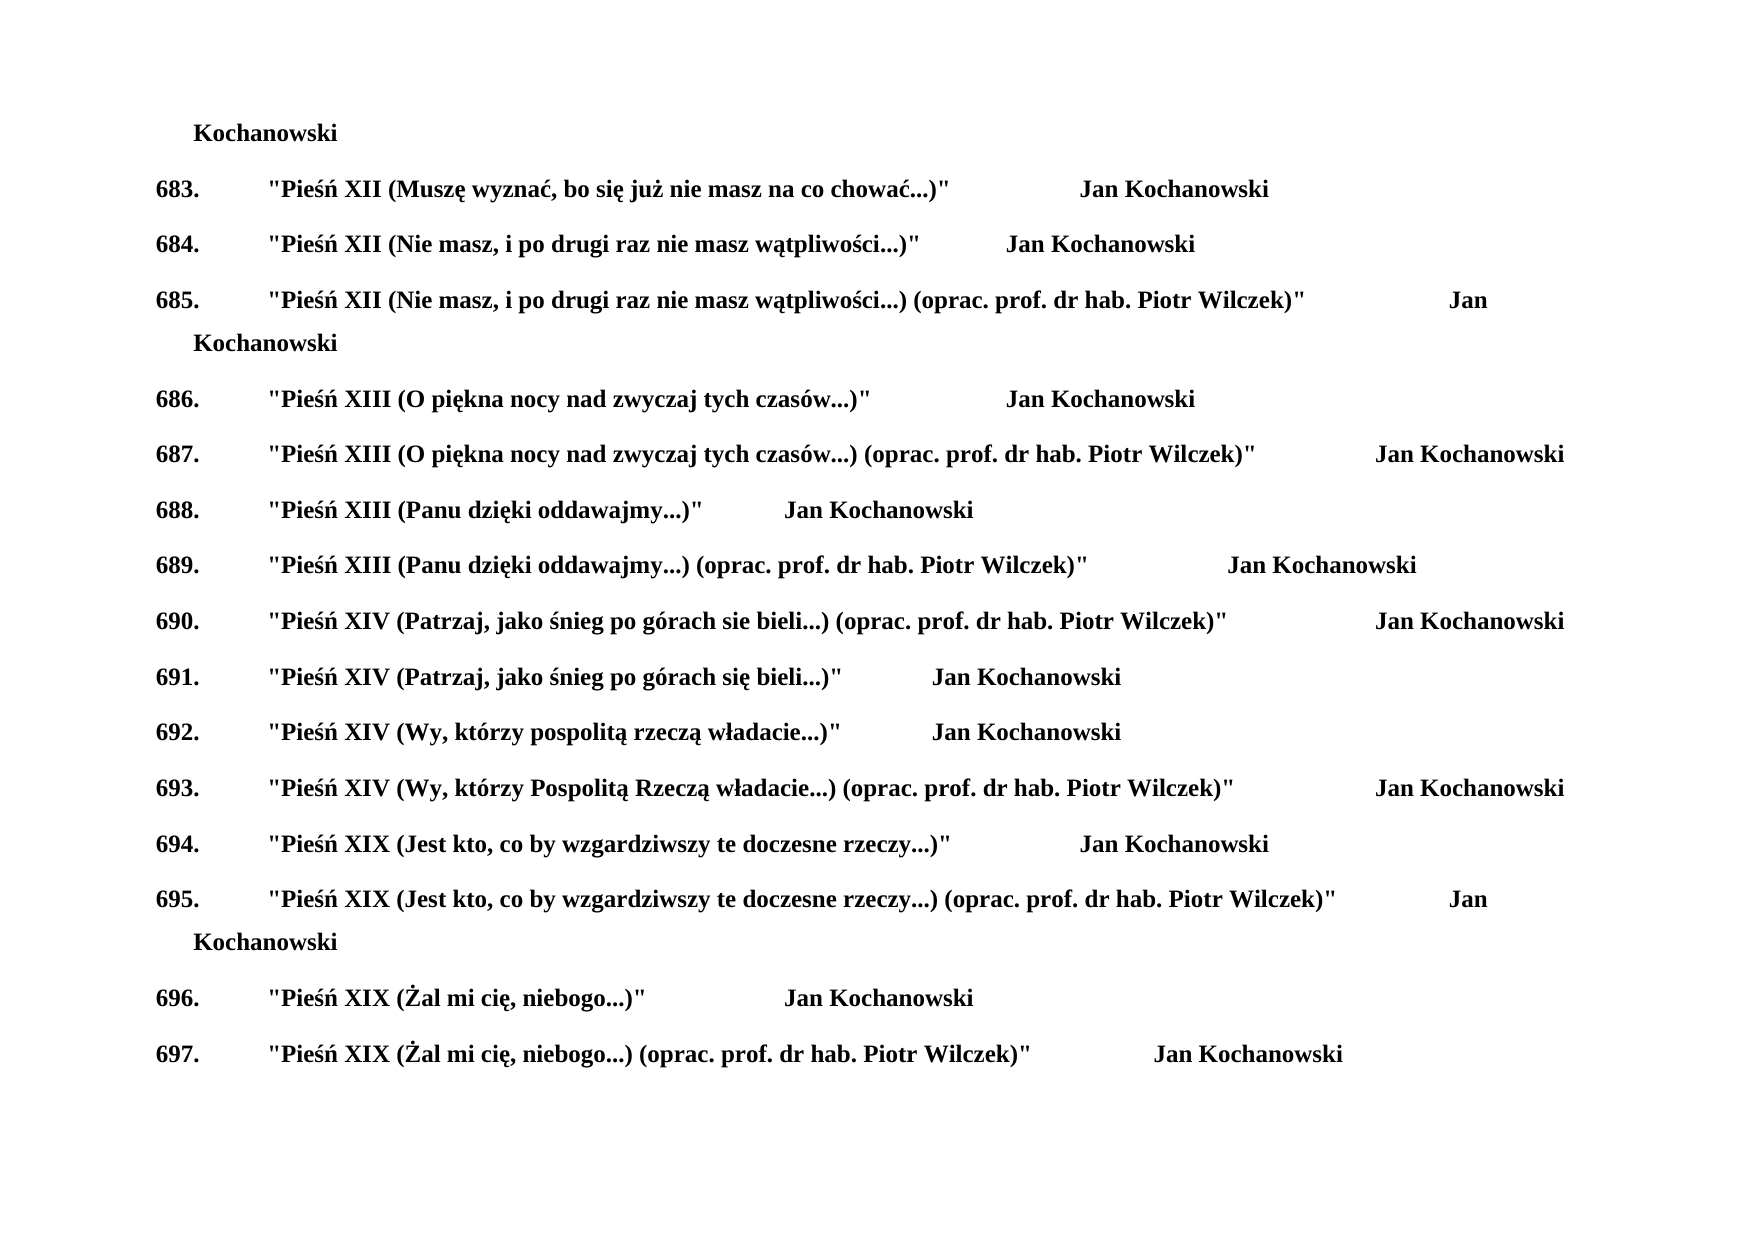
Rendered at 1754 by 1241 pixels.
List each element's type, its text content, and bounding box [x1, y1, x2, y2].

list "Pieśń XIX (Jest kto, co by wzgardziwszy te doczesne rzeczy...) (oprac. prof. dr hab. Piotr Wilczek)" Jan Kochanowski [156, 884, 1636, 956]
list "Pieśń XIII (Panu dzięki oddawajmy...) (oprac. prof. dr hab. Piotr Wilczek)" Jan Kochanowski [156, 551, 1636, 579]
list "Pieśń XIX (Żal mi cię, niebogo...) (oprac. prof. dr hab. Piotr Wilczek)" Jan Kochanowski [156, 1039, 1636, 1067]
list "Pieśń XII (Nie masz, i po drugi raz nie masz wątpliwości...)" Jan Kochanowski [156, 229, 1636, 258]
list "Pieśń XIII (O piękna nocy nad zwyczaj tych czasów...)" Jan Kochanowski [156, 384, 1636, 412]
list "Pieśń XII (Muszę wyznać, bo się już nie masz na co chować...)" Jan Kochanowski [156, 174, 1636, 202]
list "Pieśń XIV (Wy, którzy Pospolitą Rzeczą władacie...) (oprac. prof. dr hab. Piotr Wilczek)" Jan Kochanowski [156, 773, 1636, 802]
list "Pieśń XIX (Jest kto, co by wzgardziwszy te doczesne rzeczy...)" Jan Kochanowski [156, 829, 1636, 857]
list "Pieśń XIV (Wy, którzy pospolitą rzeczą władacie...)" Jan Kochanowski [156, 717, 1636, 746]
list "Pieśń XIV (Patrzaj, jako śnieg po górach sie bieli...) (oprac. prof. dr hab. Piotr Wilczek)" Jan Kochanowski [156, 606, 1636, 635]
list "Pieśń XIX (Żal mi cię, niebogo...)" Jan Kochanowski [156, 983, 1636, 1012]
list "Pieśń XII (Nie masz, i po drugi raz nie masz wątpliwości...) (oprac. prof. dr hab. Piotr Wilczek)" Jan Kochanowski [156, 285, 1636, 357]
list "Pieśń XIV (Patrzaj, jako śnieg po górach się bieli...)" Jan Kochanowski [156, 662, 1636, 691]
list "Pieśń XIII (Panu dzięki oddawajmy...)" Jan Kochanowski [156, 495, 1636, 524]
list Kochanowski [156, 118, 1636, 147]
list "Pieśń XIII (O piękna nocy nad zwyczaj tych czasów...) (oprac. prof. dr hab. Piotr Wilczek)" Jan Kochanowski [156, 439, 1636, 468]
